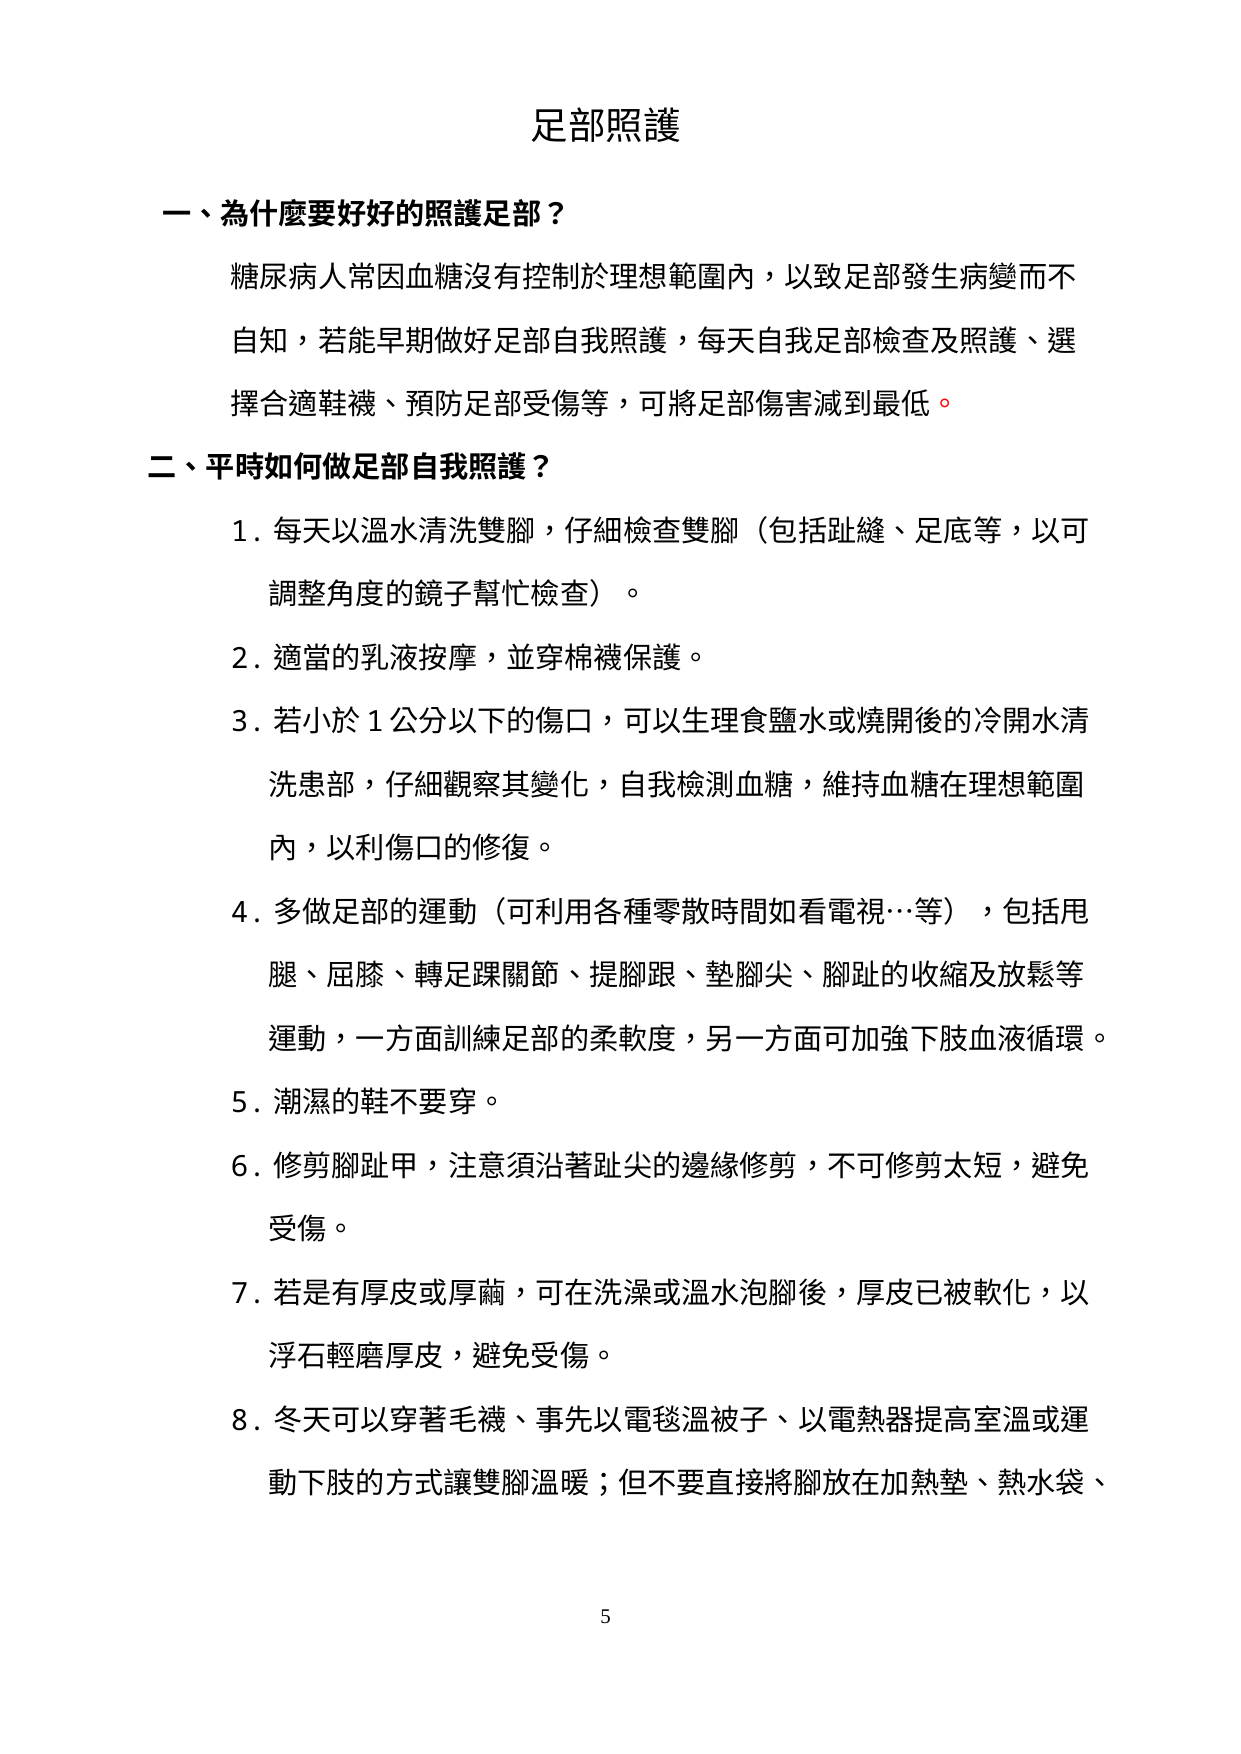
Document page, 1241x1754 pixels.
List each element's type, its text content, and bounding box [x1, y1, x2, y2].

text 5. 潮濕的鞋不要穿。 [231, 1079, 1092, 1121]
text 1. 每天以溫水清洗雙腳，仔細檢查雙腳（包括趾縫、足底等，以可調整角度的鏡子幫忙檢查）。 [231, 507, 1092, 613]
text 6. 修剪腳趾甲，注意須沿著趾尖的邊緣修剪，不可修剪太短，避免受傷。 [231, 1142, 1092, 1248]
text 足部照護 [118, 96, 1092, 151]
text 7. 若是有厚皮或厚繭，可在洗澡或溫水泡腳後，厚皮已被軟化，以浮石輕磨厚皮，避免受傷。 [231, 1269, 1092, 1375]
text 4. 多做足部的運動（可利用各種零散時間如看電視…等），包括甩腿、屈膝、轉足踝關節、提腳跟、墊腳尖、腳趾的收縮及放鬆等運動，一方面訓練足部的柔軟度，另一方面可加強下肢血液循環。 [231, 888, 1092, 1058]
text 糖尿病人常因血糖沒有控制於理想範圍內，以致足部發生病變而不自知，若能早期做好足部自我照護，每天自我足部檢查及照護、選擇合適鞋襪、預防足部受傷等，可將足部傷害減到最低。 [230, 254, 1092, 423]
text 8. 冬天可以穿著毛襪、事先以電毯溫被子、以電熱器提高室溫或運動下肢的方式讓雙腳溫暖；但不要直接將腳放在加熱墊、熱水袋、電熱毯直接加熱，這樣很容易受傷；也要避免雙腳交叉或盤腿過久的時間，影響甚至阻礙血液循環。 [231, 1396, 1092, 1502]
text 2. 適當的乳液按摩，並穿棉襪保護。 [231, 634, 1092, 677]
text 一、為什麼要好好的照護足部？ [118, 190, 1092, 232]
text 二、平時如何做足部自我照護？ [118, 444, 1092, 486]
text 3. 若小於1公分以下的傷口，可以生理食鹽水或燒開後的冷開水清洗患部，仔細觀察其變化，自我檢測血糖，維持血糖在理想範圍內，以利傷口的修復。 [231, 698, 1092, 867]
